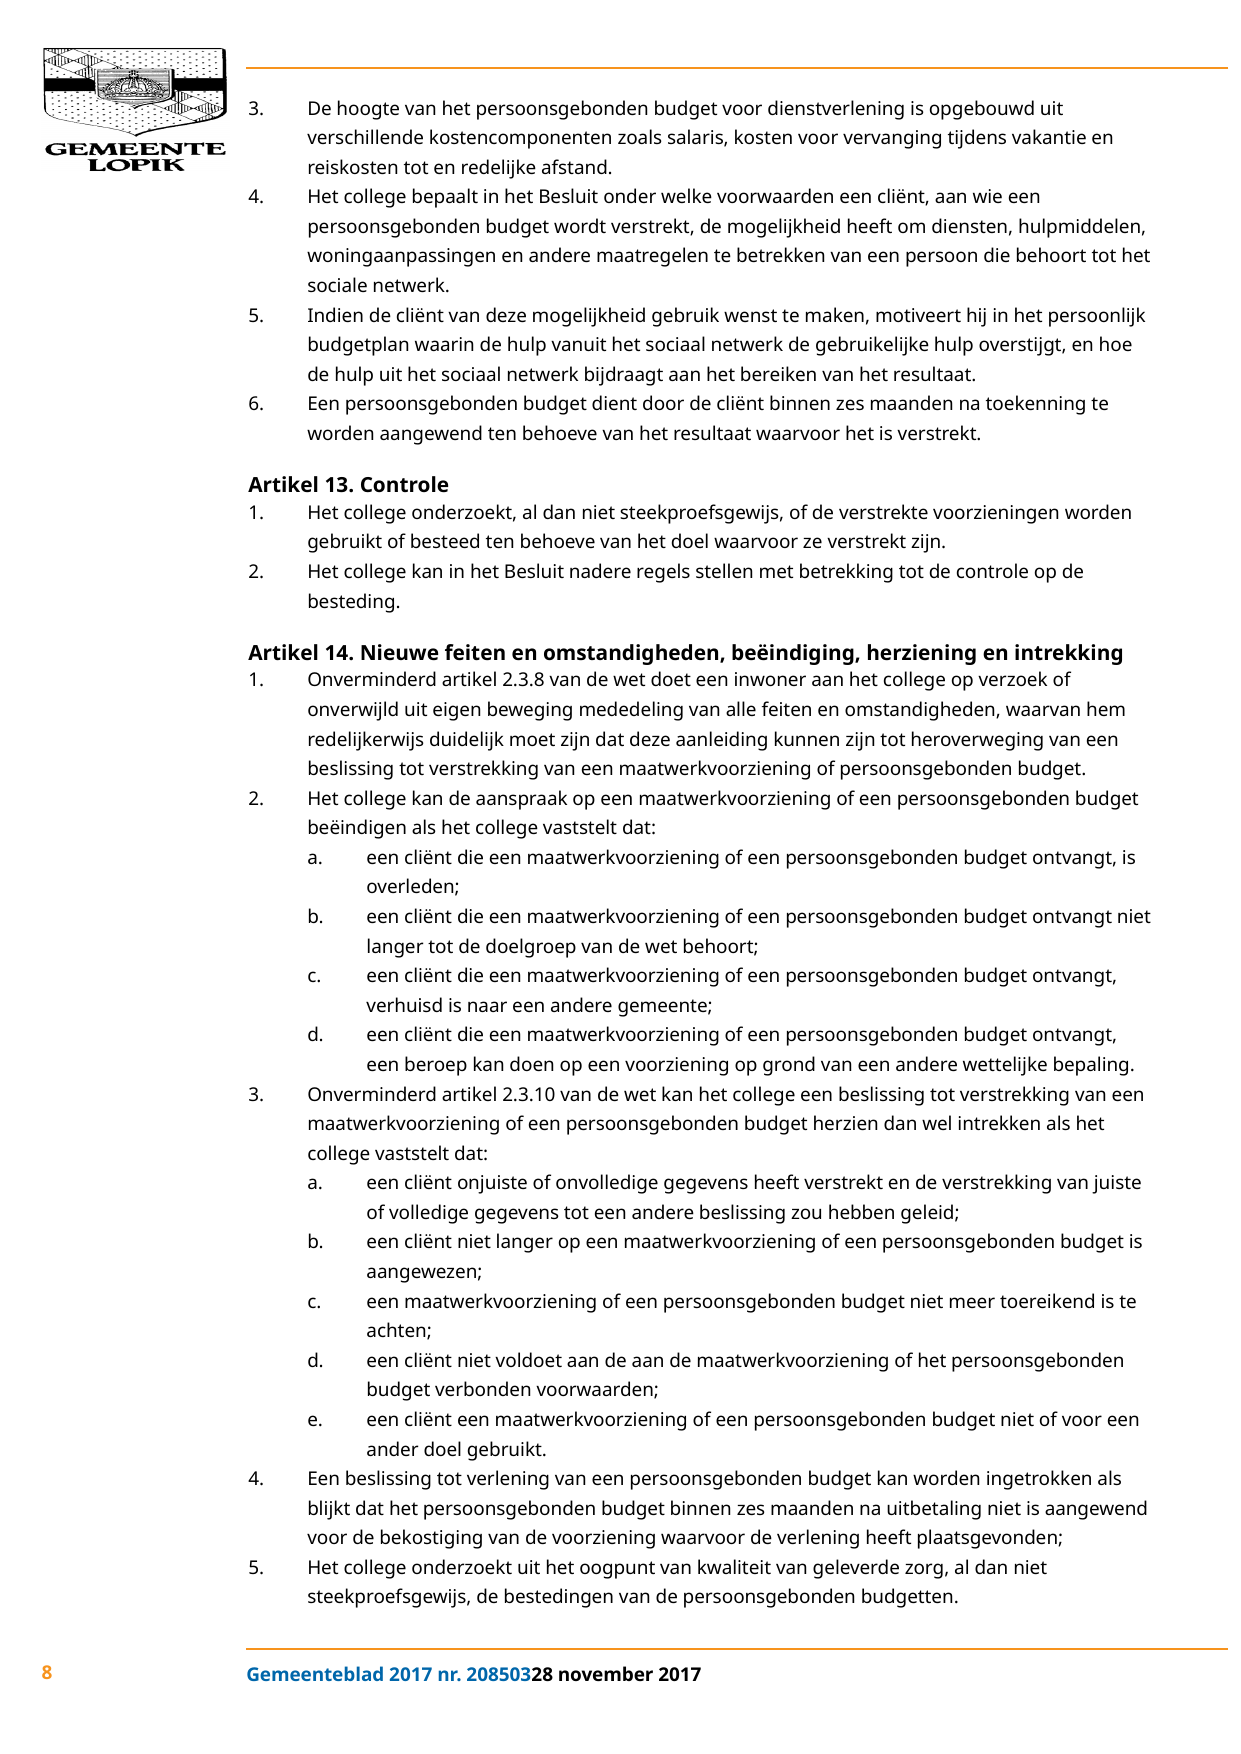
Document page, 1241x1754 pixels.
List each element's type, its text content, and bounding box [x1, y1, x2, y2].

picture [41, 47, 231, 172]
text Artikel 13. Controle [248, 471, 1152, 499]
list een cliënt een maatwerkvoorziening of een persoonsgebonden budget niet of voor een ander doel gebruikt. [307, 1406, 1152, 1462]
list een cliënt die een maatwerkvoorziening of een persoonsgebonden budget ontvangt, een beroep kan doen op een voorziening op grond van een andere wettelijke bepaling. [307, 1022, 1152, 1077]
list een cliënt die een maatwerkvoorziening of een persoonsgebonden budget ontvangt niet langer tot de doelgroep van de wet behoort; [307, 903, 1152, 959]
list Onverminderd artikel 2.3.10 van de wet kan het college een beslissing tot verstrekking van een maatwerkvoorziening of een persoonsgebonden budget herzien dan wel intrekken als het college vaststelt dat: [248, 1081, 1152, 1166]
list een cliënt die een maatwerkvoorziening of een persoonsgebonden budget ontvangt, verhuisd is naar een andere gemeente; [307, 962, 1152, 1018]
list een cliënt niet langer op een maatwerkvoorziening of een persoonsgebonden budget is aangewezen; [307, 1229, 1152, 1284]
list Het college kan in het Besluit nadere regels stellen met betrekking tot de controle op de besteding. [248, 558, 1152, 613]
list een cliënt die een maatwerkvoorziening of een persoonsgebonden budget ontvangt, is overleden; [307, 844, 1152, 899]
list Indien de cliënt van deze mogelijkheid gebruik wenst te maken, motiveert hij in het persoonlijk budgetplan waarin de hulp vanuit het sociaal netwerk de gebruikelijke hulp overstijgt, en hoe de hulp uit het sociaal netwerk bijdraagt aan het bereiken van het resultaat. [248, 302, 1152, 387]
text Artikel 14. Nieuwe feiten en omstandigheden, beëindiging, herziening en intrekking [248, 638, 1152, 667]
list een maatwerkvoorziening of een persoonsgebonden budget niet meer toereikend is te achten; [307, 1288, 1152, 1343]
list Het college bepaalt in het Besluit onder welke voorwaarden een cliënt, aan wie een persoonsgebonden budget wordt verstrekt, de mogelijkheid heeft om diensten, hulpmiddelen, woningaanpassingen en andere maatregelen te betrekken van een persoon die behoort tot het sociale netwerk. [248, 183, 1152, 298]
list Het college onderzoekt uit het oogpunt van kwaliteit van geleverde zorg, al dan niet steekproefsgewijs, de bestedingen van de persoonsgebonden budgetten. [248, 1554, 1152, 1609]
list een cliënt niet voldoet aan de aan de maatwerkvoorziening of het persoonsgebonden budget verbonden voorwaarden; [307, 1347, 1152, 1402]
list Het college kan de aanspraak op een maatwerkvoorziening of een persoonsgebonden budget beëindigen als het college vaststelt dat: [248, 785, 1152, 840]
list een cliënt onjuiste of onvolledige gegevens heeft verstrekt en de verstrekking van juiste of volledige gegevens tot een andere beslissing zou hebben geleid; [307, 1169, 1152, 1225]
list De hoogte van het persoonsgebonden budget voor dienstverlening is opgebouwd uit verschillende kostencomponenten zoals salaris, kosten voor vervanging tijdens vakantie en reiskosten tot en redelijke afstand. [248, 95, 1152, 180]
list Een beslissing tot verlening van een persoonsgebonden budget kan worden ingetrokken als blijkt dat het persoonsgebonden budget binnen zes maanden na uitbetaling niet is aangewend voor de bekostiging van de voorziening waarvoor de verlening heeft plaatsgevonden; [248, 1465, 1152, 1550]
list Een persoonsgebonden budget dient door de cliënt binnen zes maanden na toekenning te worden aangewend ten behoeve van het resultaat waarvoor het is verstrekt. [248, 391, 1152, 446]
list Onverminderd artikel 2.3.8 van de wet doet een inwoner aan het college op verzoek of onverwijld uit eigen beweging mededeling van alle feiten en omstandigheden, waarvan hem redelijkerwijs duidelijk moet zijn dat deze aanleiding kunnen zijn tot heroverweging van een beslissing tot verstrekking van een maatwerkvoorziening of persoonsgebonden budget. [248, 667, 1152, 781]
list Het college onderzoekt, al dan niet steekproefsgewijs, of de verstrekte voorzieningen worden gebruikt of besteed ten behoeve van het doel waarvoor ze verstrekt zijn. [248, 499, 1152, 554]
